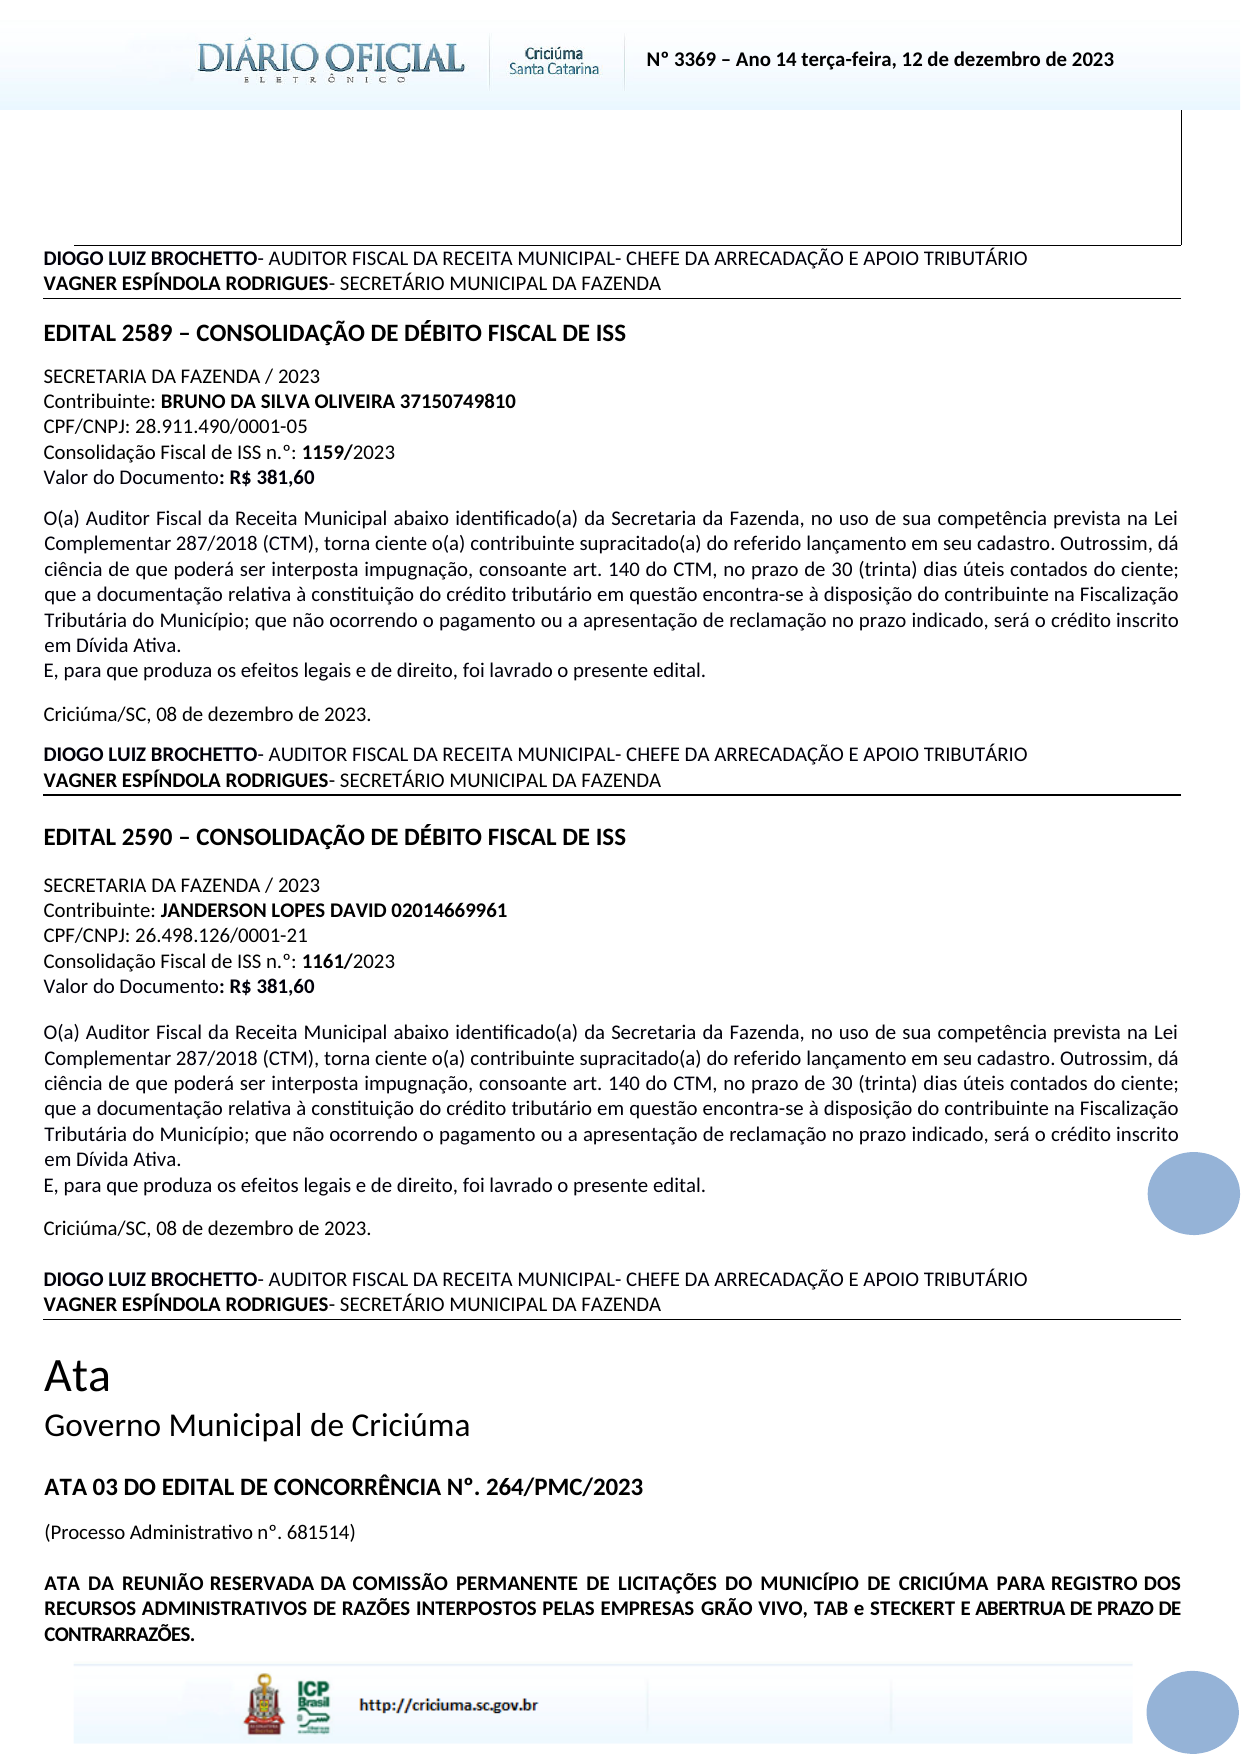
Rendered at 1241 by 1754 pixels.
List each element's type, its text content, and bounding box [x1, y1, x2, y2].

text CPF/CNPJ: 26.498.126/0001-21 [43, 923, 1181, 948]
text Contribuinte: JANDERSON LOPES DAVID 02014669961 [43, 897, 1181, 923]
text Ata Governo Municipal de Criciúma [44, 1345, 1181, 1444]
text Consolidação Fiscal de ISS n.º: 1161/2023 [43, 948, 1181, 973]
text ATA DA REUNIÃO RESERVADA DA COMISSÃO PERMANENTE DE LICITAÇÕES DO MUNICÍPIO DE CRICIÚMA PARA REGISTRO DOS RECURSOS ADMINISTRATIVOS DE RAZÕES INTERPOSTOS PELAS EMPRESAS GRÃO VIVO, TAB e STECKERT E ABERTRUA DE PRAZO DE CONTRARRAZÕES. [44, 1570, 1181, 1646]
text E, para que produza os efeitos legais e de direito, foi lavrado o presente edital. [43, 658, 1181, 683]
text O(a) Auditor Fiscal da Receita Municipal abaixo identificado(a) da Secretaria da Fazenda, no uso de sua competência prevista na Lei Complementar 287/2018 (CTM), torna ciente o(a) contribuinte supracitado(a) do referido lançamento em seu cadastro. Outrossim, dá ciência de que poderá ser interposta impugnação, consoante art. 140 do CTM, no prazo de 30 (trinta) dias úteis contados do ciente; que a documentação relativa à constituição do crédito tributário em questão encontra-se à disposição do contribuinte na Fiscalização Tributária do Município; que não ocorrendo o pagamento ou a apresentação de reclamação no prazo indicado, será o crédito inscrito em Dívida Ativa. [43, 1019, 1181, 1172]
text SECRETARIA DA FAZENDA / 2023 [43, 872, 1181, 897]
text VAGNER ESPÍNDOLA RODRIGUES- SECRETÁRIO MUNICIPAL DA FAZENDA [43, 271, 1181, 298]
text Criciúma/SC, 08 de dezembro de 2023. [43, 701, 1181, 726]
text DIOGO LUIZ BROCHETTO- AUDITOR FISCAL DA RECEITA MUNICIPAL- CHEFE DA ARRECADAÇÃO E APOIO TRIBUTÁRIO [43, 1266, 1181, 1291]
text EDITAL 2590 – CONSOLIDAÇÃO DE DÉBITO FISCAL DE ISS [43, 821, 1181, 852]
text CPF/CNPJ: 28.911.490/0001-05 [43, 414, 1181, 439]
text DIOGO LUIZ BROCHETTO- AUDITOR FISCAL DA RECEITA MUNICIPAL- CHEFE DA ARRECADAÇÃO E APOIO TRIBUTÁRIO [43, 742, 1181, 767]
text Valor do Documento: R$ 381,60 [43, 973, 1181, 999]
text VAGNER ESPÍNDOLA RODRIGUES- SECRETÁRIO MUNICIPAL DA FAZENDA [43, 1291, 1181, 1319]
text ATA 03 DO EDITAL DE CONCORRÊNCIA Nº. 264/PMC/2023 [44, 1471, 1183, 1502]
text EDITAL 2589 – CONSOLIDAÇÃO DE DÉBITO FISCAL DE ISS [43, 317, 1181, 347]
text Valor do Documento: R$ 381,60 [43, 464, 1181, 490]
text Consolidação Fiscal de ISS n.º: 1159/2023 [43, 439, 1181, 464]
text Criciúma/SC, 08 de dezembro de 2023. [43, 1215, 1181, 1240]
text SECRETARIA DA FAZENDA / 2023 [43, 363, 1181, 388]
text E, para que produza os efeitos legais e de direito, foi lavrado o presente edital. [43, 1172, 1153, 1197]
text (Processo Administrativo nº. 681514) [44, 1519, 1181, 1544]
text VAGNER ESPÍNDOLA RODRIGUES- SECRETÁRIO MUNICIPAL DA FAZENDA [43, 767, 1181, 794]
text DIOGO LUIZ BROCHETTO- AUDITOR FISCAL DA RECEITA MUNICIPAL- CHEFE DA ARRECADAÇÃO E APOIO TRIBUTÁRIO [43, 245, 1181, 271]
text Contribuinte: BRUNO DA SILVA OLIVEIRA 37150749810 [43, 388, 1181, 414]
text O(a) Auditor Fiscal da Receita Municipal abaixo identificado(a) da Secretaria da Fazenda, no uso de sua competência prevista na Lei Complementar 287/2018 (CTM), torna ciente o(a) contribuinte supracitado(a) do referido lançamento em seu cadastro. Outrossim, dá ciência de que poderá ser interposta impugnação, consoante art. 140 do CTM, no prazo de 30 (trinta) dias úteis contados do ciente; que a documentação relativa à constituição do crédito tributário em questão encontra-se à disposição do contribuinte na Fiscalização Tributária do Município; que não ocorrendo o pagamento ou a apresentação de reclamação no prazo indicado, será o crédito inscrito em Dívida Ativa. [43, 505, 1181, 658]
